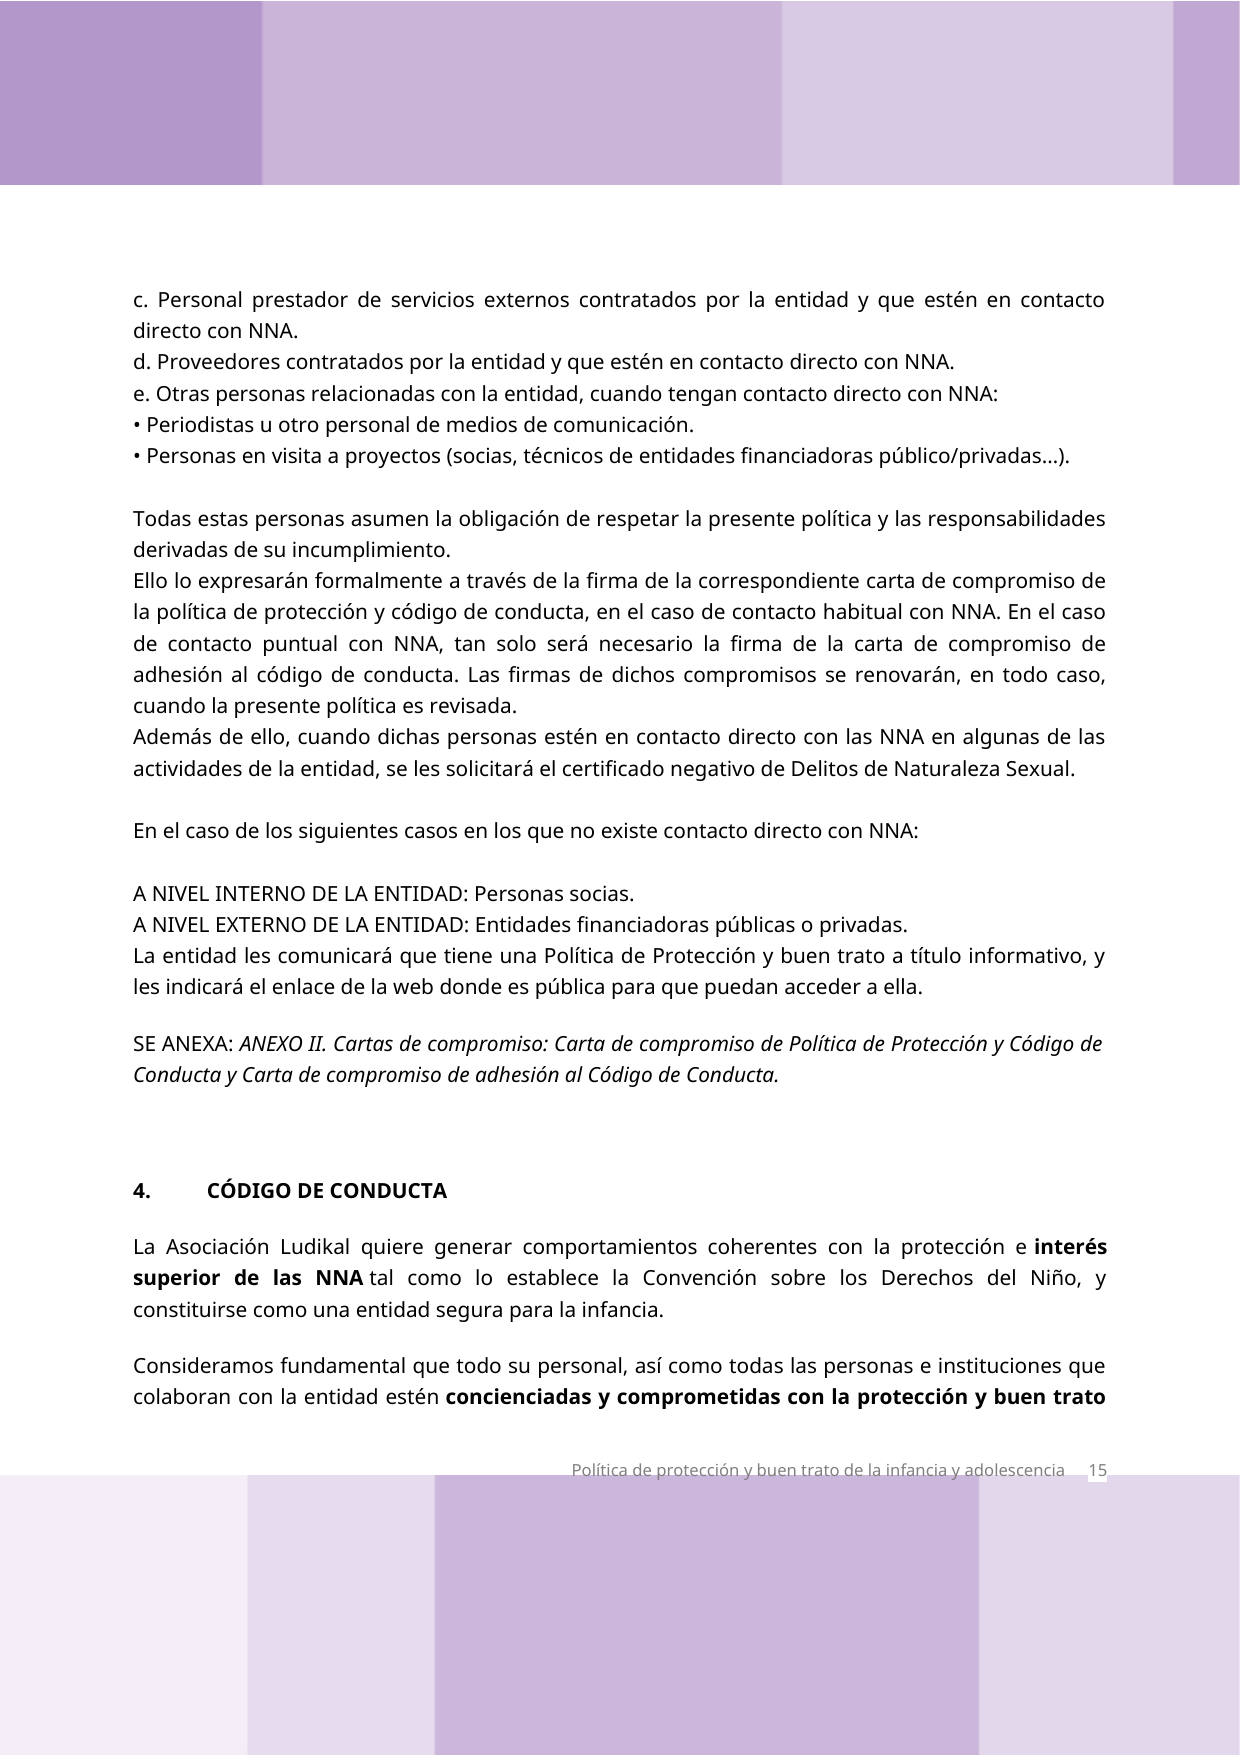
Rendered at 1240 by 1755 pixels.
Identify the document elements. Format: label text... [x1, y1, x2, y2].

text Además de ello, cuando dichas personas estén en contacto directo con las NNA en algunas de las actividades de la entidad, se les solicitará el certificado negativo de Delitos de Naturaleza Sexual. [133, 720, 1107, 782]
text Todas estas personas asumen la obligación de respetar la presente política y las responsabilidades derivadas de su incumplimiento. [133, 501, 1107, 563]
text La entidad les comunicará que tiene una Política de Protección y buen trato a título informativo, y les indicará el enlace de la web donde es pública para que puedan acceder a ella. [133, 938, 1107, 1001]
text En el caso de los siguientes casos en los que no existe contacto directo con NNA: [133, 813, 1107, 845]
text • Personas en visita a proyectos (socias, técnicos de entidades financiadoras público/privadas…). [133, 438, 1107, 470]
text SE ANEXA: ANEXO II. Cartas de compromiso: Carta de compromiso de Política de Protección y Código de Conducta y Carta de compromiso de adhesión al Código de Conducta. [133, 1026, 1107, 1088]
text Consideramos fundamental que todo su personal, así como todas las personas e instituciones que colaboran con la entidad estén concienciadas y comprometidas con la protección y buen trato [133, 1348, 1107, 1411]
text 4. CÓDIGO DE CONDUCTA [133, 1173, 1107, 1204]
text A NIVEL INTERNO DE LA ENTIDAD: Personas socias. [133, 876, 1107, 907]
text Ello lo expresarán formalmente a través de la firma de la correspondiente carta de compromiso de la política de protección y código de conducta, en el caso de contacto habitual con NNA. En el caso de contacto puntual con NNA, tan solo será necesario la firma de la carta de compromiso de adhesión al código de conducta. Las firmas de dichos compromisos se renovarán, en todo caso, cuando la presente política es revisada. [133, 563, 1107, 720]
text e. Otras personas relacionadas con la entidad, cuando tengan contacto directo con NNA: [133, 376, 1107, 407]
text La Asociación Ludikal quiere generar comportamientos coherentes con la protección e interés superior de las NNA tal como lo establece la Convención sobre los Derechos del Niño, y constituirse como una entidad segura para la infancia. [133, 1229, 1107, 1323]
text d. Proveedores contratados por la entidad y que estén en contacto directo con NNA. [133, 345, 1107, 376]
text • Periodistas u otro personal de medios de comunicación. [133, 407, 1107, 438]
text A NIVEL EXTERNO DE LA ENTIDAD: Entidades financiadoras públicas o privadas. [133, 907, 1107, 938]
text c. Personal prestador de servicios externos contratados por la entidad y que estén en contacto directo con NNA. [133, 282, 1107, 345]
